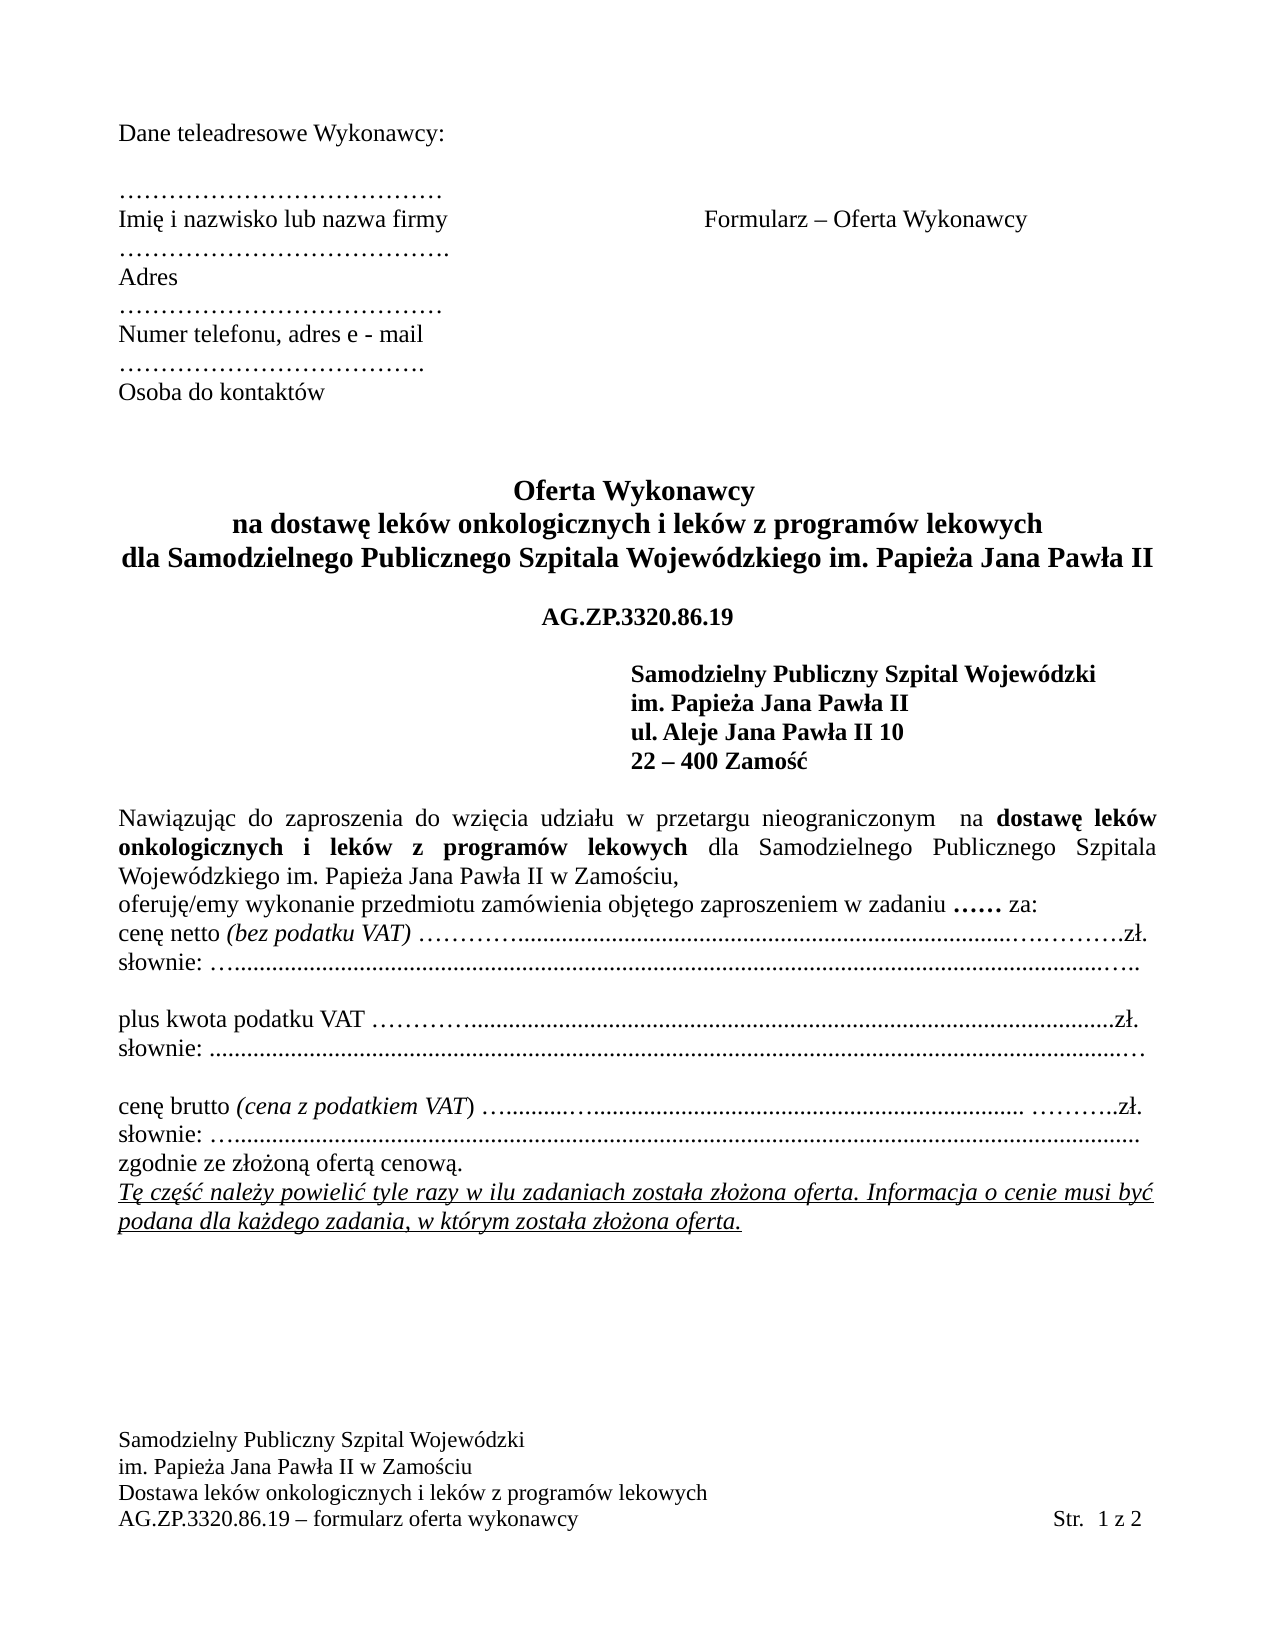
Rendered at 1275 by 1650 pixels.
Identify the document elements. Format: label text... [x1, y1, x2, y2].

text cenę netto (bez podatku VAT) …………...............................................................................….……….zł. [118, 918, 1157, 947]
text Dane teleadresowe Wykonawcy: [118, 118, 1157, 147]
text Oferta Wykonawcy [118, 473, 1157, 506]
text …………………………………. [118, 233, 1157, 262]
text ………………………………… [118, 291, 1157, 319]
text AG.ZP.3320.86.19 [118, 602, 1157, 631]
text cenę brutto (cena z podatkiem VAT) …..........…..................................................................... ………..zł. [118, 1091, 1157, 1119]
text zgodnie ze złożoną ofertą cenową. [118, 1148, 1157, 1177]
text oferuję/emy wykonanie przedmiotu zamówienia objętego zaproszeniem w zadaniu …… za: [118, 889, 1157, 918]
text im. Papieża Jana Pawła II [118, 688, 1157, 717]
text Tę część należy powielić tyle razy w ilu zadaniach została złożona oferta. Informacja o cenie musi być podana dla każdego zadania, w którym została złożona oferta. [118, 1177, 1157, 1234]
text Osoba do kontaktów [118, 377, 1157, 406]
text słownie: …................................................................................................................................................. [118, 1119, 1157, 1148]
text ………………………………… [118, 176, 1157, 204]
text Samodzielny Publiczny Szpital Wojewódzki [118, 659, 1157, 688]
text słownie: …...........................................................................................................................................….. [118, 947, 1157, 976]
text słownie: ..................................................................................................................................................… [118, 1033, 1157, 1062]
text plus kwota podatku VAT ………….......................................................................................................zł. [118, 1004, 1157, 1033]
text ………………………………. [118, 348, 1157, 377]
text Imię i nazwisko lub nazwa firmy Formularz – Oferta Wykonawcy [118, 204, 1157, 233]
text Nawiązując do zaproszenia do wzięcia udziału w przetargu nieograniczonym na dostawę leków onkologicznych i leków z programów lekowych dla Samodzielnego Publicznego Szpitala Wojewódzkiego im. Papieża Jana Pawła II w Zamościu, [118, 803, 1157, 889]
text ul. Aleje Jana Pawła II 10 [118, 717, 1157, 746]
text na dostawę leków onkologicznych i leków z programów lekowych dla Samodzielnego Publicznego Szpitala Wojewódzkiego im. Papieża Jana Pawła II [118, 506, 1157, 573]
text Numer telefonu, adres e - mail [118, 319, 1157, 348]
text Adres [118, 262, 1157, 291]
text 22 – 400 Zamość [118, 746, 1157, 774]
